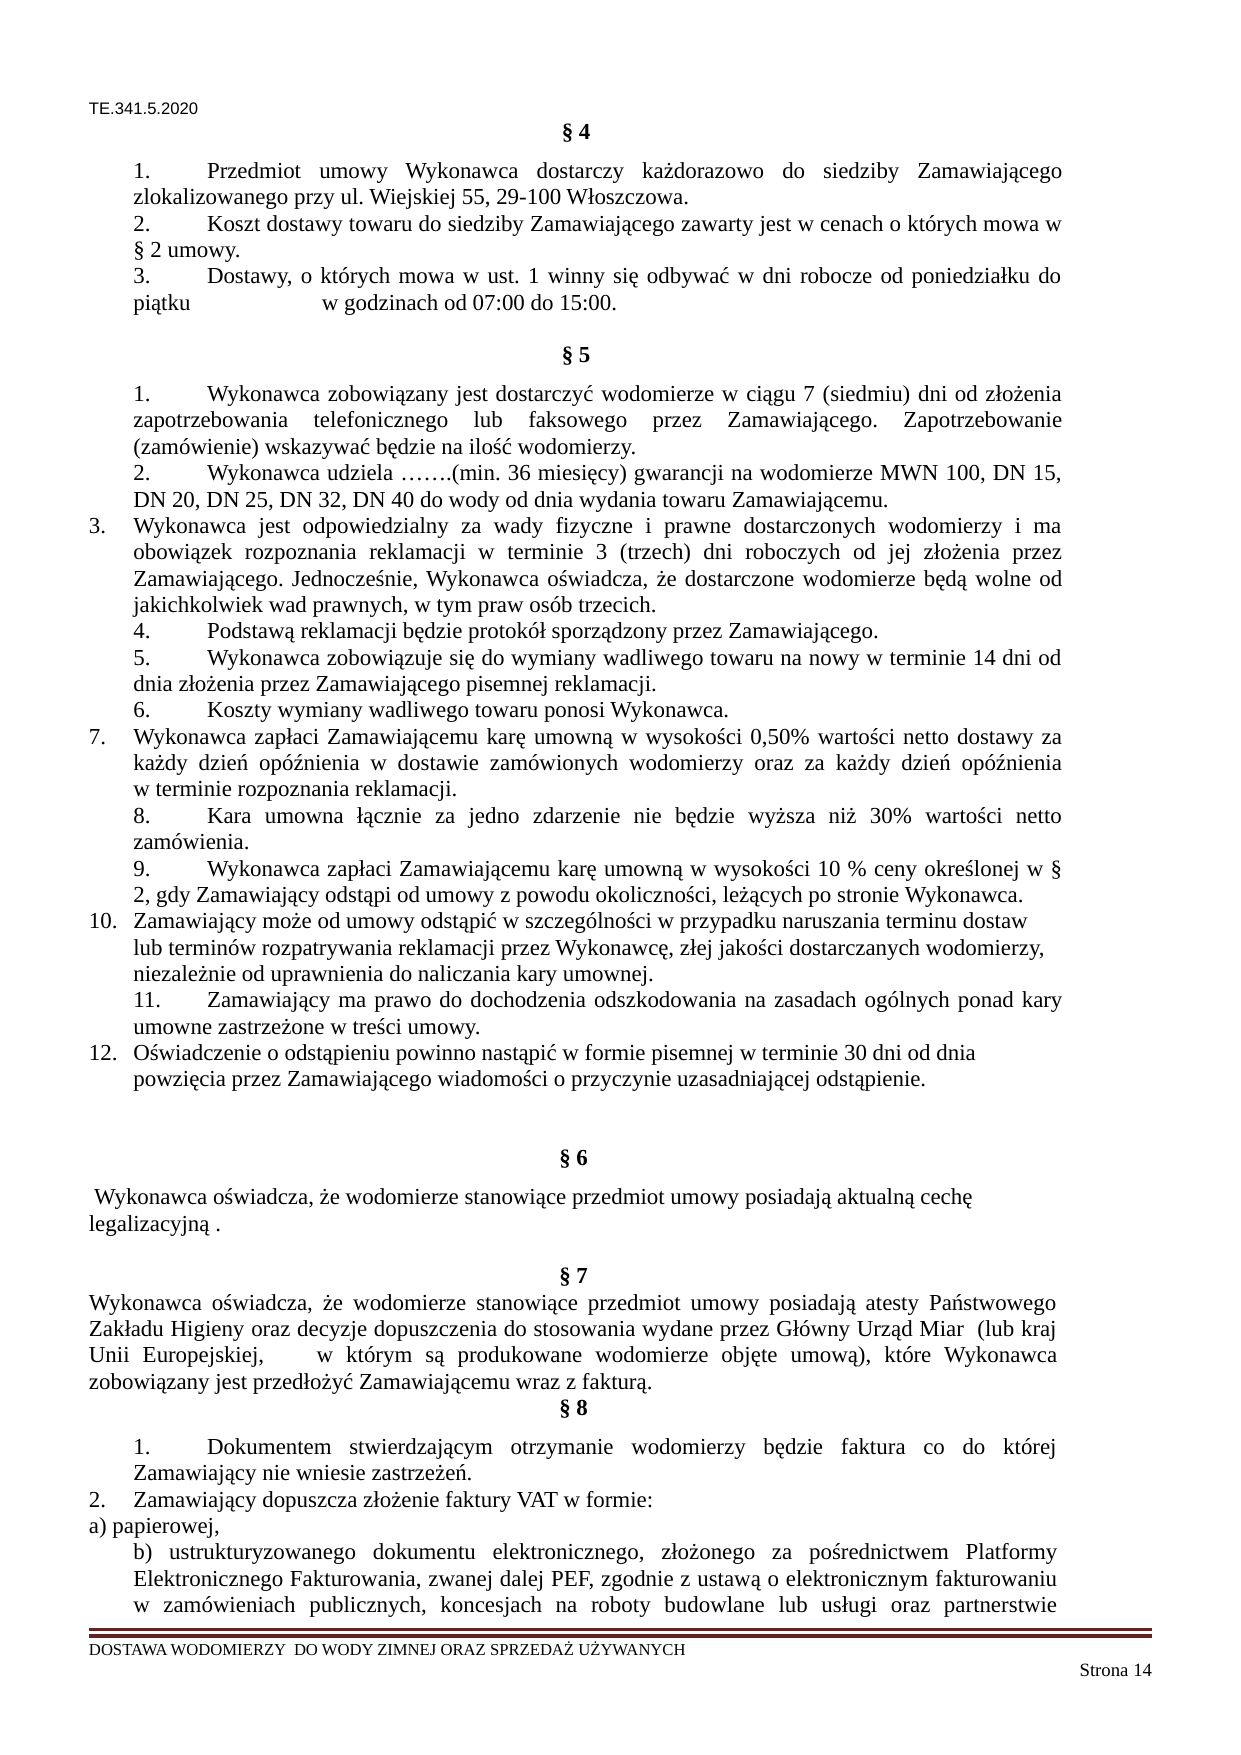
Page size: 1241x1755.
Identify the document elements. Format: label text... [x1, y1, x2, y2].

list Dostawy, o których mowa w ust. 1 winny się odbywać w dni robocze od poniedziałku do piątku w godzinach od 07:00 do 15:00. [133, 262, 1063, 315]
text § 7 [89, 1262, 1058, 1289]
text § 8 [89, 1394, 1058, 1421]
list Kara umowna łącznie za jedno zdarzenie nie będzie wyższa niż 30% wartości netto zamówienia. [133, 802, 1063, 854]
list Zamawiający może od umowy odstąpić w szczególności w przypadku naruszania terminu dostaw lub terminów rozpatrywania reklamacji przez Wykonawcę, złej jakości dostarczanych wodomierzy, niezależnie od uprawnienia do naliczania kary umownej. [89, 907, 1063, 986]
list Zamawiający dopuszcza złożenie faktury VAT w formie: [89, 1486, 1058, 1512]
list Wykonawca jest odpowiedzialny za wady fizyczne i prawne dostarczonych wodomierzy i ma obowiązek rozpoznania reklamacji w terminie 3 (trzech) dni roboczych od jej złożenia przez Zamawiającego. Jednocześnie, Wykonawca oświadcza, że dostarczone wodomierze będą wolne od jakichkolwiek wad prawnych, w tym praw osób trzecich. [89, 512, 1063, 617]
list Wykonawca zapłaci Zamawiającemu karę umowną w wysokości 0,50% wartości netto dostawy za każdy dzień opóźnienia w dostawie zamówionych wodomierzy oraz za każdy dzień opóźnienia w terminie rozpoznania reklamacji. [89, 723, 1063, 802]
list Koszt dostawy towaru do siedziby Zamawiającego zawarty jest w cenach o których mowa w § 2 umowy. [133, 209, 1063, 262]
list Wykonawca zobowiązany jest dostarczyć wodomierze w ciągu 7 (siedmiu) dni od złożenia zapotrzebowania telefonicznego lub faksowego przez Zamawiającego. Zapotrzebowanie (zamówienie) wskazywać będzie na ilość wodomierzy. [133, 380, 1063, 459]
list Oświadczenie o odstąpieniu powinno nastąpić w formie pisemnej w terminie 30 dni od dnia powzięcia przez Zamawiającego wiadomości o przyczynie uzasadniającej odstąpienie. [89, 1039, 1063, 1092]
list Zamawiający ma prawo do dochodzenia odszkodowania na zasadach ogólnych ponad kary umowne zastrzeżone w treści umowy. [133, 986, 1063, 1039]
list Wykonawca udziela …….(min. 36 miesięcy) gwarancji na wodomierze MWN 100, DN 15, DN 20, DN 25, DN 32, DN 40 do wody od dnia wydania towaru Zamawiającemu. [133, 459, 1063, 512]
list Dokumentem stwierdzającym otrzymanie wodomierzy będzie faktura co do której Zamawiający nie wniesie zastrzeżeń. [133, 1433, 1058, 1486]
list Przedmiot umowy Wykonawca dostarczy każdorazowo do siedziby Zamawiającego zlokalizowanego przy ul. Wiejskiej 55, 29-100 Włoszczowa. [133, 157, 1063, 209]
text § 5 [89, 315, 1063, 368]
list Podstawą reklamacji będzie protokół sporządzony przez Zamawiającego. [133, 617, 1063, 644]
list Koszty wymiany wadliwego towaru ponosi Wykonawca. [133, 696, 1063, 723]
text § 6 [89, 1144, 1058, 1171]
list a) papierowej, [89, 1512, 1058, 1538]
text Wykonawca oświadcza, że wodomierze stanowiące przedmiot umowy posiadają atesty Państwowego Zakładu Higieny oraz decyzje dopuszczenia do stosowania wydane przez Główny Urząd Miar (lub kraj Unii Europejskiej, w którym są produkowane wodomierze objęte umową), które Wykonawca zobowiązany jest przedłożyć Zamawiającemu wraz z fakturą. [89, 1289, 1058, 1394]
text § 4 [89, 118, 1063, 144]
list Wykonawca zobowiązuje się do wymiany wadliwego towaru na nowy w terminie 14 dni od dnia złożenia przez Zamawiającego pisemnej reklamacji. [133, 644, 1063, 696]
list Wykonawca zapłaci Zamawiającemu karę umowną w wysokości 10 % ceny określonej w § 2, gdy Zamawiający odstąpi od umowy z powodu okoliczności, leżących po stronie Wykonawca. [133, 854, 1063, 907]
list b) ustrukturyzowanego dokumentu elektronicznego, złożonego za pośrednictwem Platformy Elektronicznego Fakturowania, zwanej dalej PEF, zgodnie z ustawą o elektronicznym fakturowaniu w zamówieniach publicznych, koncesjach na roboty budowlane lub usługi oraz partnerstwie [133, 1538, 1058, 1617]
text Wykonawca oświadcza, że wodomierze stanowiące przedmiot umowy posiadają aktualną cechę legalizacyjną . [89, 1183, 1058, 1236]
